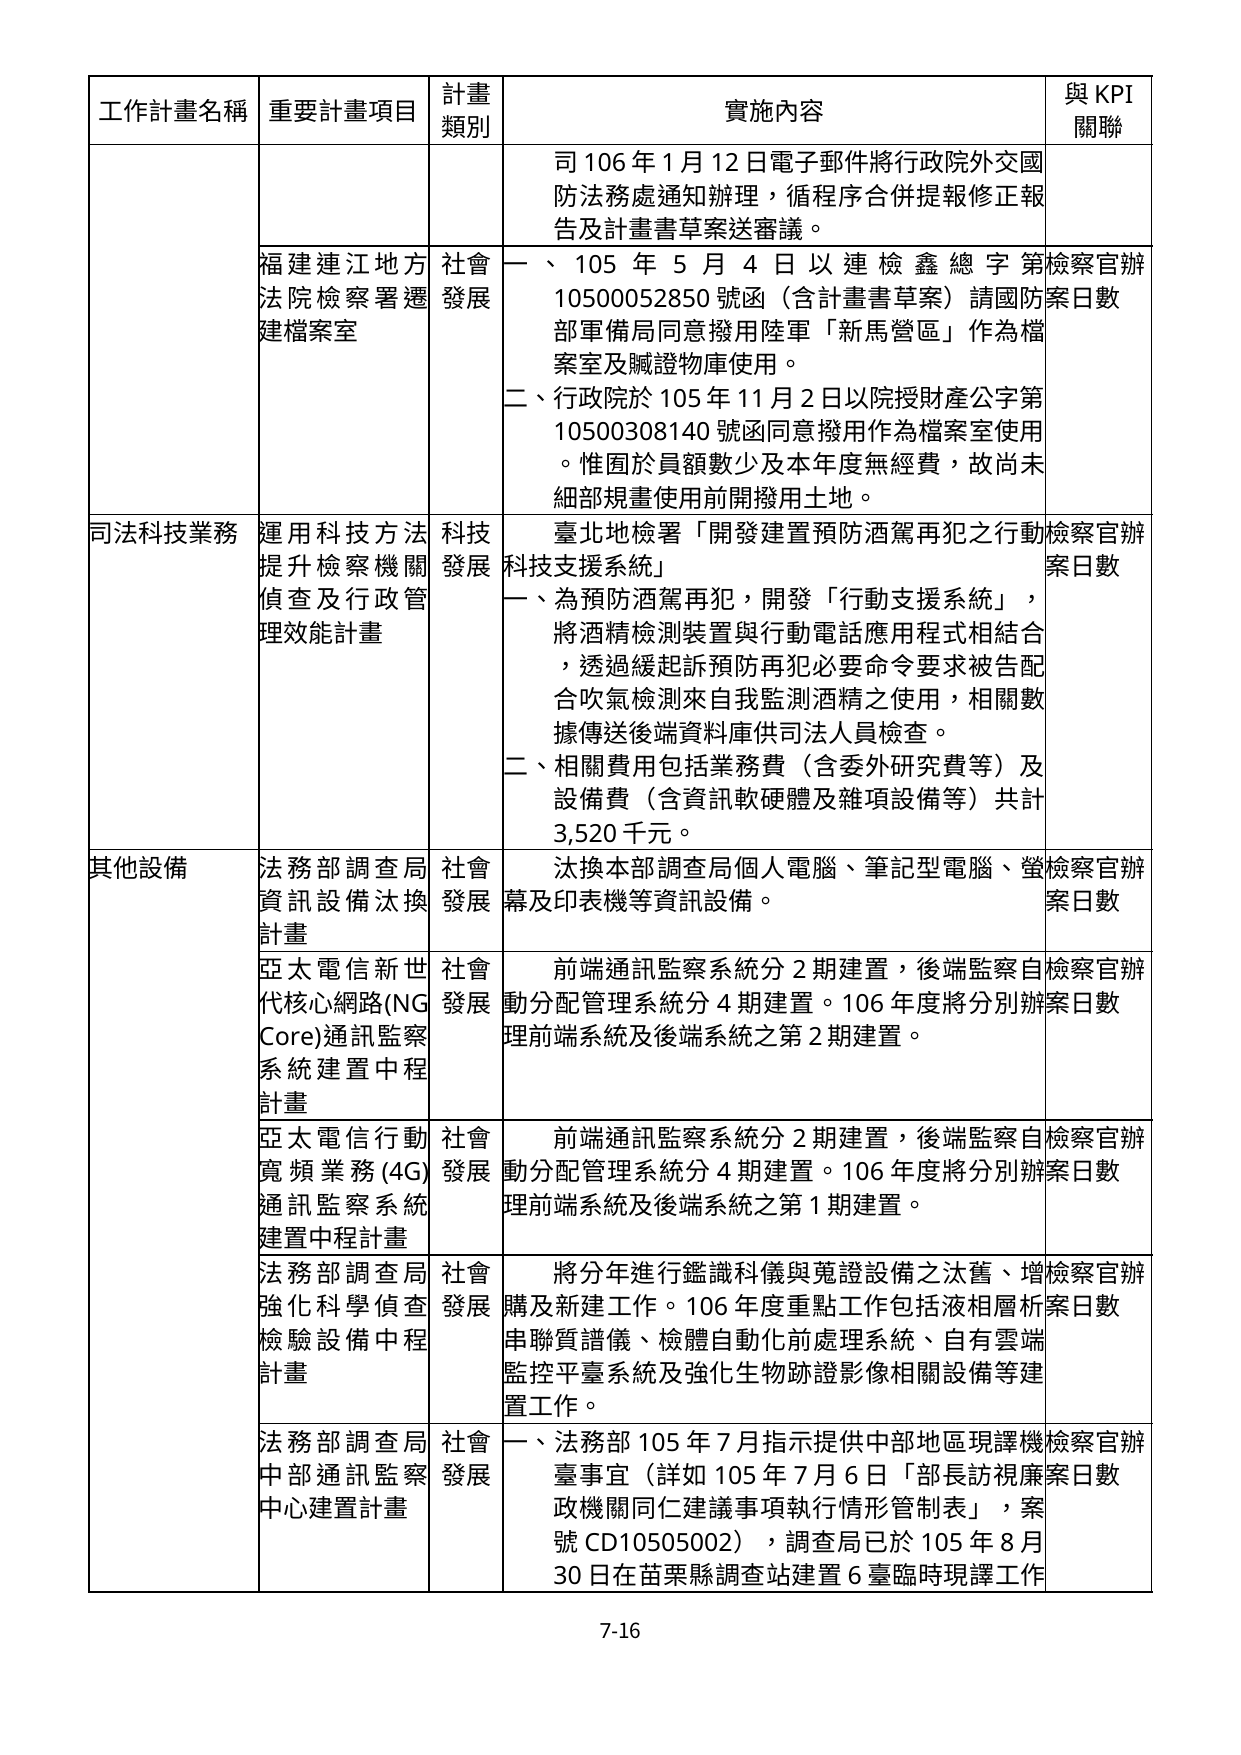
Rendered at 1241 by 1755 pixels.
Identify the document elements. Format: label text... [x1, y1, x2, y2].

table_cell 法務部調查局中部通訊監察中心建置計畫 [260, 1424, 428, 1591]
table_cell 社會發展 [430, 952, 502, 1119]
table_cell 司法科技業務 [90, 515, 258, 849]
table_cell 一、105年5月4日以連檢鑫總字第10500052850號函（含計畫書草案）請國防部軍備局同意撥用陸軍「新馬營區」作為檔案室及贓證物庫使用。 二、行政院於105年11月2日以院授財產公字第10500308140號函同意撥用作為檔案室使用。惟囿於員額數少及本年度無經費，故尚未細部規畫使用前開撥用土地。 [504, 247, 1045, 514]
table_cell 前端通訊監察系統分2期建置，後端監察自動分配管理系統分4期建置。106年度將分別辦理前端系統及後端系統之第1期建置。 [504, 1121, 1045, 1254]
table_cell 檢察官辦案日數 [1046, 515, 1151, 849]
table_header 與KPI 關聯 [1046, 77, 1151, 143]
table_cell [90, 145, 258, 514]
table_header 實施內容 [504, 77, 1045, 143]
table_cell 社會發展 [430, 1256, 502, 1422]
table_cell [430, 145, 502, 245]
table_cell 檢察官辦案日數 [1046, 1256, 1151, 1422]
table_cell 法務部調查局強化科學偵查檢驗設備中程計畫 [260, 1256, 428, 1422]
table_cell [1046, 145, 1151, 245]
table_cell 檢察官辦案日數 [1046, 952, 1151, 1119]
table_header 計畫類別 [430, 77, 502, 143]
table_cell 司106年1月12日電子郵件將行政院外交國防法務處通知辦理，循程序合併提報修正報告及計畫書草案送審議。 [504, 145, 1045, 245]
table_cell 檢察官辦案日數 [1046, 1424, 1151, 1591]
table_cell 檢察官辦案日數 [1046, 247, 1151, 514]
table_cell 社會發展 [430, 247, 502, 514]
table_cell 福建連江地方法院檢察署遷建檔案室 [260, 247, 428, 514]
table_cell 運用科技方法提升檢察機關偵查及行政管理效能計畫 [260, 515, 428, 849]
table_cell 汰換本部調查局個人電腦、筆記型電腦、螢幕及印表機等資訊設備。 [504, 850, 1045, 951]
table_cell 亞太電信行動寬頻業務(4G)通訊監察系統建置中程計畫 [260, 1121, 428, 1254]
table_header 重要計畫項目 [260, 77, 428, 143]
table_cell 臺北地檢署「開發建置預防酒駕再犯之行動科技支援系統」 一、為預防酒駕再犯，開發「行動支援系統」，將酒精檢測裝置與行動電話應用程式相結合，透過緩起訴預防再犯必要命令要求被告配合吹氣檢測來自我監測酒精之使用，相關數據傳送後端資料庫供司法人員檢查。 二、相關費用包括業務費（含委外研究費等）及設備費（含資訊軟硬體及雜項設備等）共計3,520千元。 [504, 515, 1045, 849]
table_cell 科技發展 [430, 515, 502, 849]
table_cell 前端通訊監察系統分2期建置，後端監察自動分配管理系統分4期建置。106年度將分別辦理前端系統及後端系統之第2期建置。 [504, 952, 1045, 1119]
table_cell 亞太電信新世代核心網路(NG Core)通訊監察系統建置中程計畫 [260, 952, 428, 1119]
table_cell 社會發展 [430, 1424, 502, 1591]
table_cell 社會發展 [430, 850, 502, 951]
table_cell 將分年進行鑑識科儀與蒐證設備之汰舊、增購及新建工作。106年度重點工作包括液相層析串聯質譜儀、檢體自動化前處理系統、自有雲端監控平臺系統及強化生物跡證影像相關設備等建置工作。 [504, 1256, 1045, 1422]
table_cell 社會發展 [430, 1121, 502, 1254]
table_cell [260, 145, 428, 245]
table_cell 法務部調查局資訊設備汰換計畫 [260, 850, 428, 951]
table_cell 檢察官辦案日數 [1046, 850, 1151, 951]
table_cell 檢察官辦案日數 [1046, 1121, 1151, 1254]
table_header 工作計畫名稱 [90, 77, 258, 143]
table_cell 其他設備 [90, 850, 258, 1591]
table_cell 一、法務部105年7月指示提供中部地區現譯機臺事宜（詳如105年7月6日「部長訪視廉政機關同仁建議事項執行情形管制表」，案號CD10505002），調查局已於105年8月30日在苗栗縣調查站建置6臺臨時現譯工作 [504, 1424, 1045, 1591]
